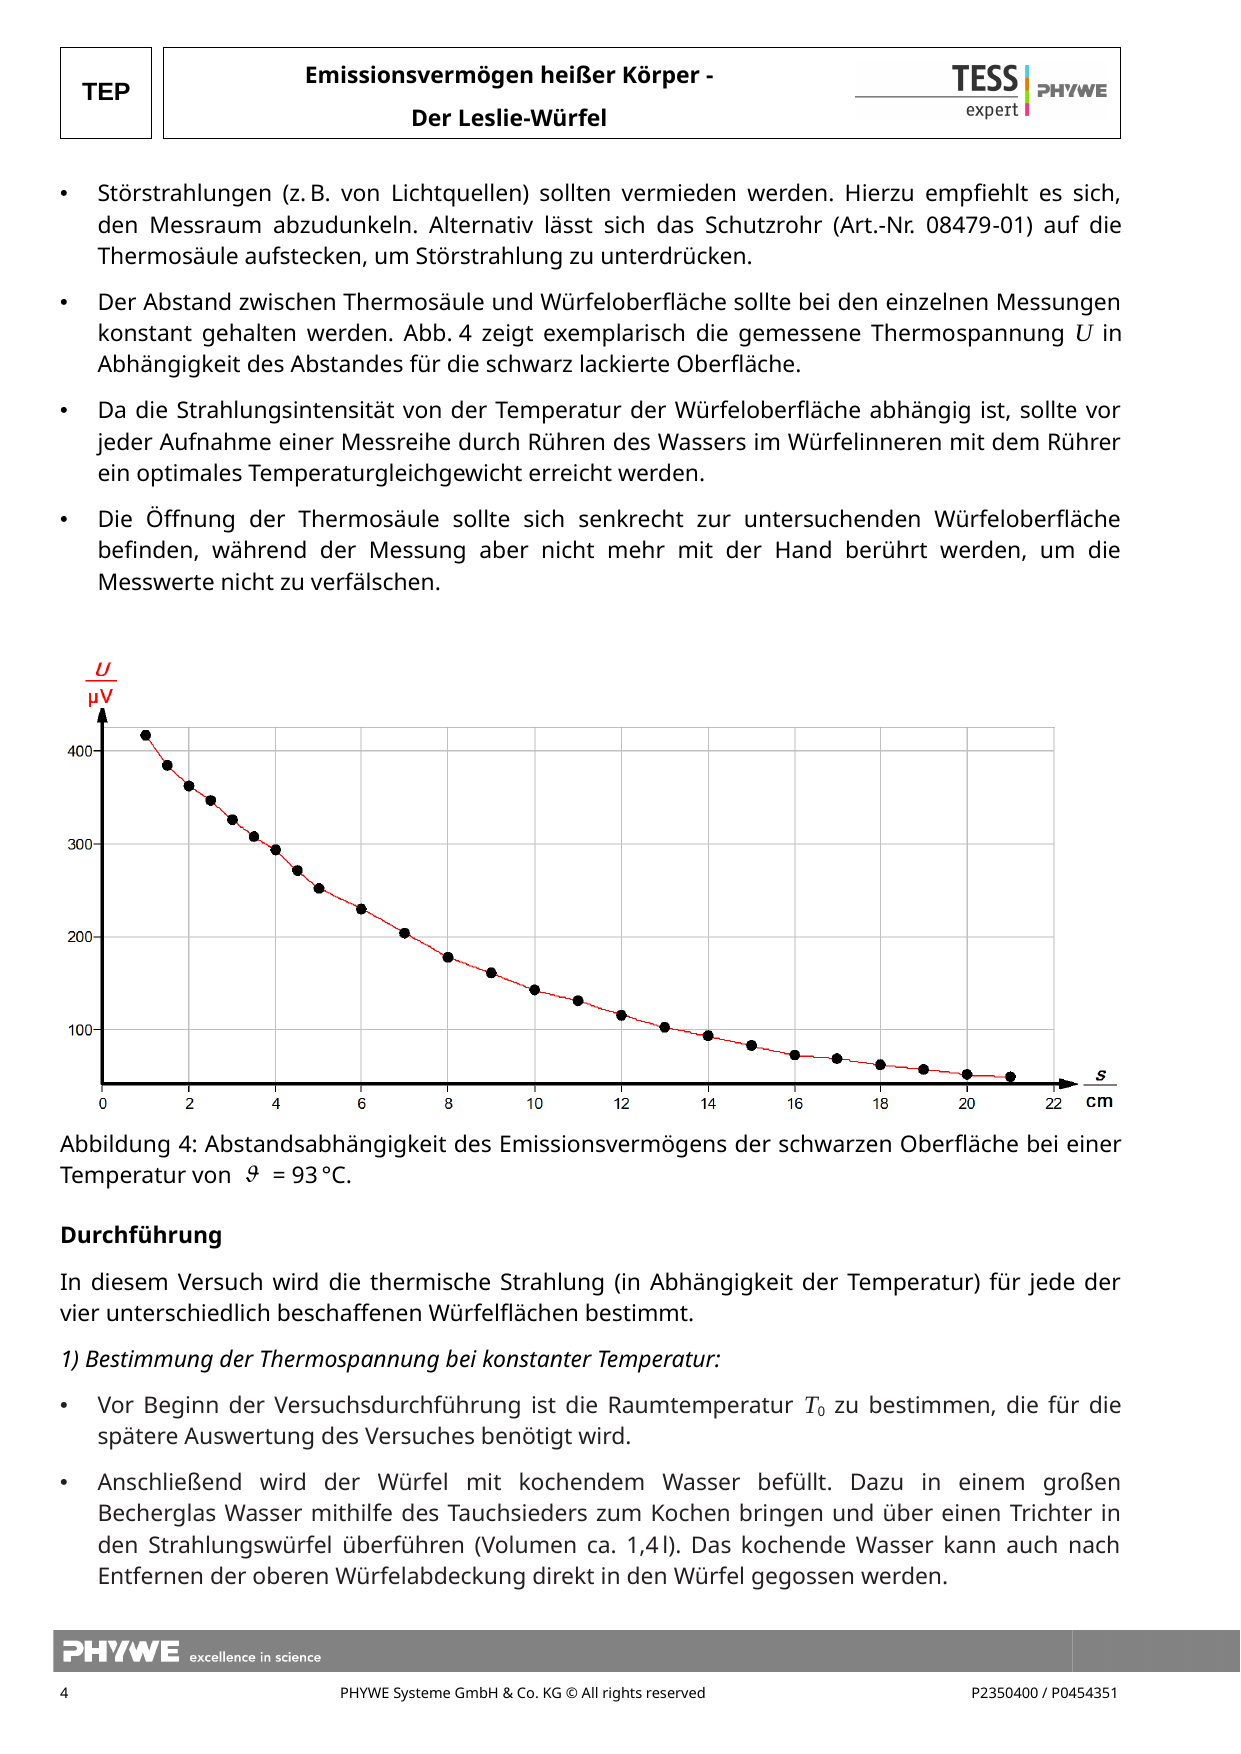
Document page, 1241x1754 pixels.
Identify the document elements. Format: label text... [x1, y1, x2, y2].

text 1) Bestimmung der Thermospannung bei konstanter Temperatur: [60, 1343, 1122, 1374]
text In diesem Versuch wird die thermische Strahlung (in Abhängigkeit der Temperatur) für jede der vier unterschiedlich beschaffenen Würfelflächen bestimmt. [60, 1266, 1122, 1328]
list Vor Beginn der Versuchsdurchführung ist die Raumtemperatur T0 zu bestimmen, die für die spätere Auswertung des Versuches benötigt wird. [60, 1389, 1122, 1451]
list Die Öffnung der Thermosäule sollte sich senkrecht zur untersuchenden Würfeloberfläche befinden, während der Messung aber nicht mehr mit der Hand berührt werden, um die Messwerte nicht zu verfälschen. [60, 503, 1122, 597]
text Durchführung [60, 1190, 1122, 1251]
text [60, 644, 1123, 658]
list Da die Strahlungsintensität von der Temperatur der Würfeloberfläche abhängig ist, sollte vor jeder Aufnahme einer Messreihe durch Rühren des Wassers im Würfelinneren mit dem Rührer ein optimales Temperaturgleichgewicht erreicht werden. [60, 394, 1122, 488]
list Anschließend wird der Würfel mit kochendem Wasser befüllt. Dazu in einem großen Becherglas Wasser mithilfe des Tauchsieders zum Kochen bringen und über einen Trichter in den Strahlungswürfel überführen (Volumen ca. 1,4 l). Das kochende Wasser kann auch nach Entfernen der oberen Würfelabdeckung direkt in den Würfel gegossen werden. [60, 1466, 1122, 1591]
picture [855, 60, 1107, 120]
text Abbildung 4: Abstandsabhängigkeit des Emissionsvermögens der schwarzen Oberfläche bei einer Temperatur von = 93 °C. [60, 1116, 1123, 1190]
list Der Abstand zwischen Thermosäule und Würfeloberfläche sollte bei den einzelnen Messungen konstant gehalten werden. Abb. 4 zeigt exemplarisch die gemessene Thermo­spannung U in Abhängigkeit des Abstandes für die schwarz lackierte Oberfläche. [60, 286, 1122, 379]
text [60, 626, 1122, 644]
list Störstrahlungen (z. B. von Lichtquellen) sollten vermieden werden. Hierzu empfiehlt es sich, den Messraum abzudunkeln. Alternativ lässt sich das Schutzrohr (Art.-Nr. 08479‑01) auf die Thermosäule aufstecken, um Störstrahlung zu unterdrücken. [60, 177, 1122, 271]
picture [59, 658, 1123, 1116]
picture [53, 1630, 1240, 1672]
